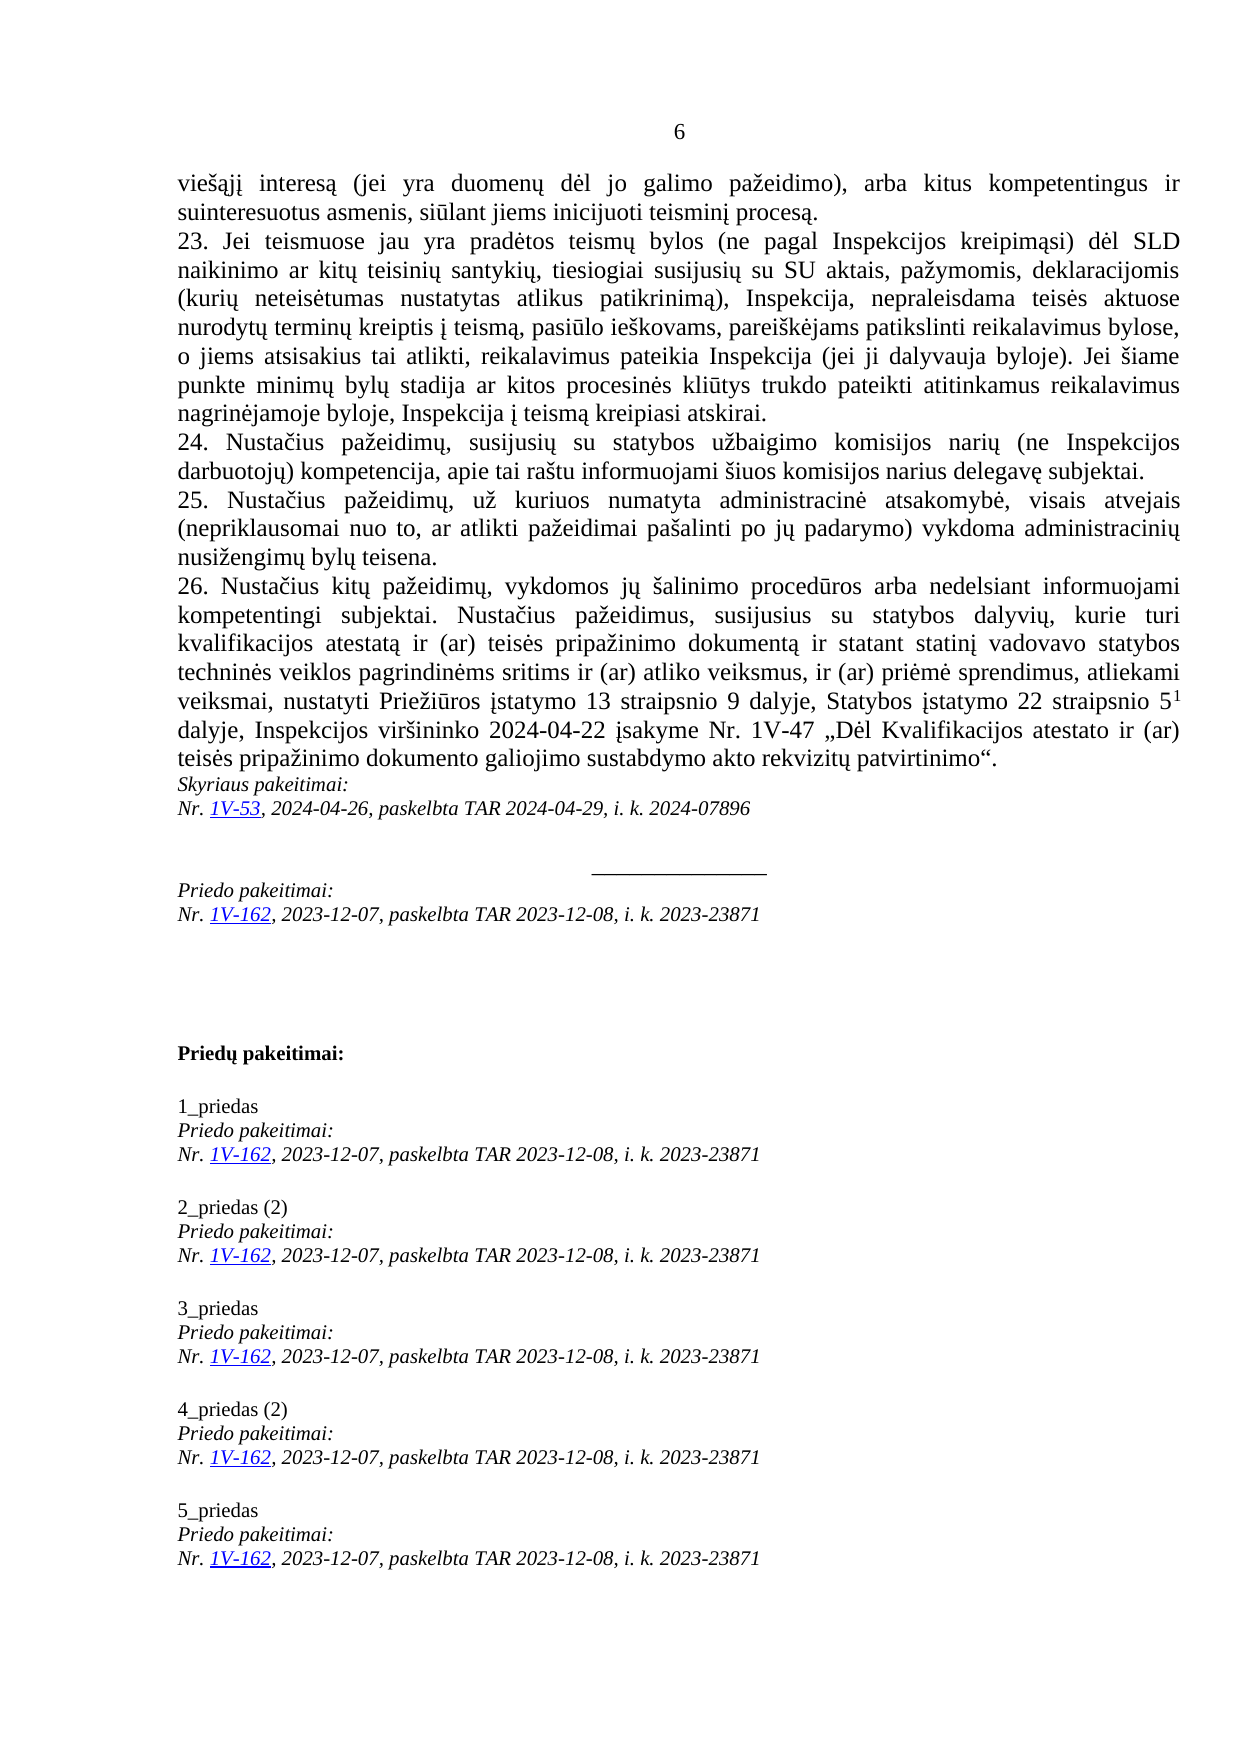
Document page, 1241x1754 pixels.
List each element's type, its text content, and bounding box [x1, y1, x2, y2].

text Nr. 1V-162, 2023-12-07, paskelbta TAR 2023-12-08, i. k. 2023-23871 [177, 902, 1181, 926]
text 24. Nustačius pažeidimų, susijusių su statybos užbaigimo komisijos narių (ne Inspekcijos darbuotojų) kompetencija, apie tai raštu informuojami šiuos komisijos narius delegavę subjektai. [177, 427, 1181, 485]
text 26. Nustačius kitų pažeidimų, vykdomos jų šalinimo procedūros arba nedelsiant informuojami kompetentingi subjektai. Nustačius pažeidimus, susijusius su statybos dalyvių, kurie turi kvalifikacijos atestatą ir (ar) teisės pripažinimo dokumentą ir statant statinį vadovavo statybos techninės veiklos pagrindinėms sritims ir (ar) atliko veiksmus, ir (ar) priėmė sprendimus, atliekami veiksmai, nustatyti Priežiūros įstatymo 13 straipsnio 9 dalyje, Statybos įstatymo 22 straipsnio 51 dalyje, Inspekcijos viršininko 2024-04-22 įsakyme Nr. 1V-47 „Dėl Kvalifikacijos atestato ir (ar) teisės pripažinimo dokumento galiojimo sustabdymo akto rekvizitų patvirtinimo“. [177, 571, 1181, 772]
text Priedų pakeitimai: [177, 1041, 1181, 1065]
text 25. Nustačius pažeidimų, už kuriuos numatyta administracinė atsakomybė, visais atvejais (nepriklausomai nuo to, ar atlikti pažeidimai pašalinti po jų padarymo) vykdoma administracinių nusižengimų bylų teisena. [177, 485, 1181, 571]
text 4_priedas (2) [177, 1397, 1181, 1421]
text Nr. 1V-162, 2023-12-07, paskelbta TAR 2023-12-08, i. k. 2023-23871 [177, 1344, 1181, 1368]
text Priedo pakeitimai: [177, 1421, 1181, 1445]
text 2_priedas (2) [177, 1195, 1181, 1219]
text 3_priedas [177, 1296, 1181, 1320]
text Priedo pakeitimai: [177, 878, 1181, 902]
text viešąjį interesą (jei yra duomenų dėl jo galimo pažeidimo), arba kitus kompetentingus ir suinteresuotus asmenis, siūlant jiems inicijuoti teisminį procesą. [177, 168, 1181, 226]
text Nr. 1V-162, 2023-12-07, paskelbta TAR 2023-12-08, i. k. 2023-23871 [177, 1142, 1181, 1166]
text Priedo pakeitimai: [177, 1219, 1181, 1243]
text Nr. 1V-162, 2023-12-07, paskelbta TAR 2023-12-08, i. k. 2023-23871 [177, 1243, 1181, 1267]
text 5_priedas [177, 1498, 1181, 1522]
text Nr. 1V-162, 2023-12-07, paskelbta TAR 2023-12-08, i. k. 2023-23871 [177, 1445, 1181, 1469]
text Skyriaus pakeitimai: [177, 772, 1181, 796]
text Priedo pakeitimai: [177, 1522, 1181, 1546]
text Nr. 1V-162, 2023-12-07, paskelbta TAR 2023-12-08, i. k. 2023-23871 [177, 1546, 1181, 1570]
text 1_priedas [177, 1094, 1181, 1118]
text Priedo pakeitimai: [177, 1320, 1181, 1344]
text Priedo pakeitimai: [177, 1118, 1181, 1142]
text 23. Jei teismuose jau yra pradėtos teismų bylos (ne pagal Inspekcijos kreipimąsi) dėl SLD naikinimo ar kitų teisinių santykių, tiesiogiai susijusių su SU aktais, pažymomis, deklaracijomis (kurių neteisėtumas nustatytas atlikus patikrinimą), Inspekcija, nepraleisdama teisės aktuose nurodytų terminų kreiptis į teismą, pasiūlo ieškovams, pareiškėjams patikslinti reikalavimus bylose, o jiems atsisakius tai atlikti, reikalavimus pateikia Inspekcija (jei ji dalyvauja byloje). Jei šiame punkte minimų bylų stadija ar kitos procesinės kliūtys trukdo pateikti atitinkamus reikalavimus nagrinėjamoje byloje, Inspekcija į teismą kreipiasi atskirai. [177, 226, 1181, 427]
text Nr. 1V-53, 2024-04-26, paskelbta TAR 2024-04-29, i. k. 2024-07896 [177, 796, 1181, 820]
text ______________ [177, 849, 1181, 878]
